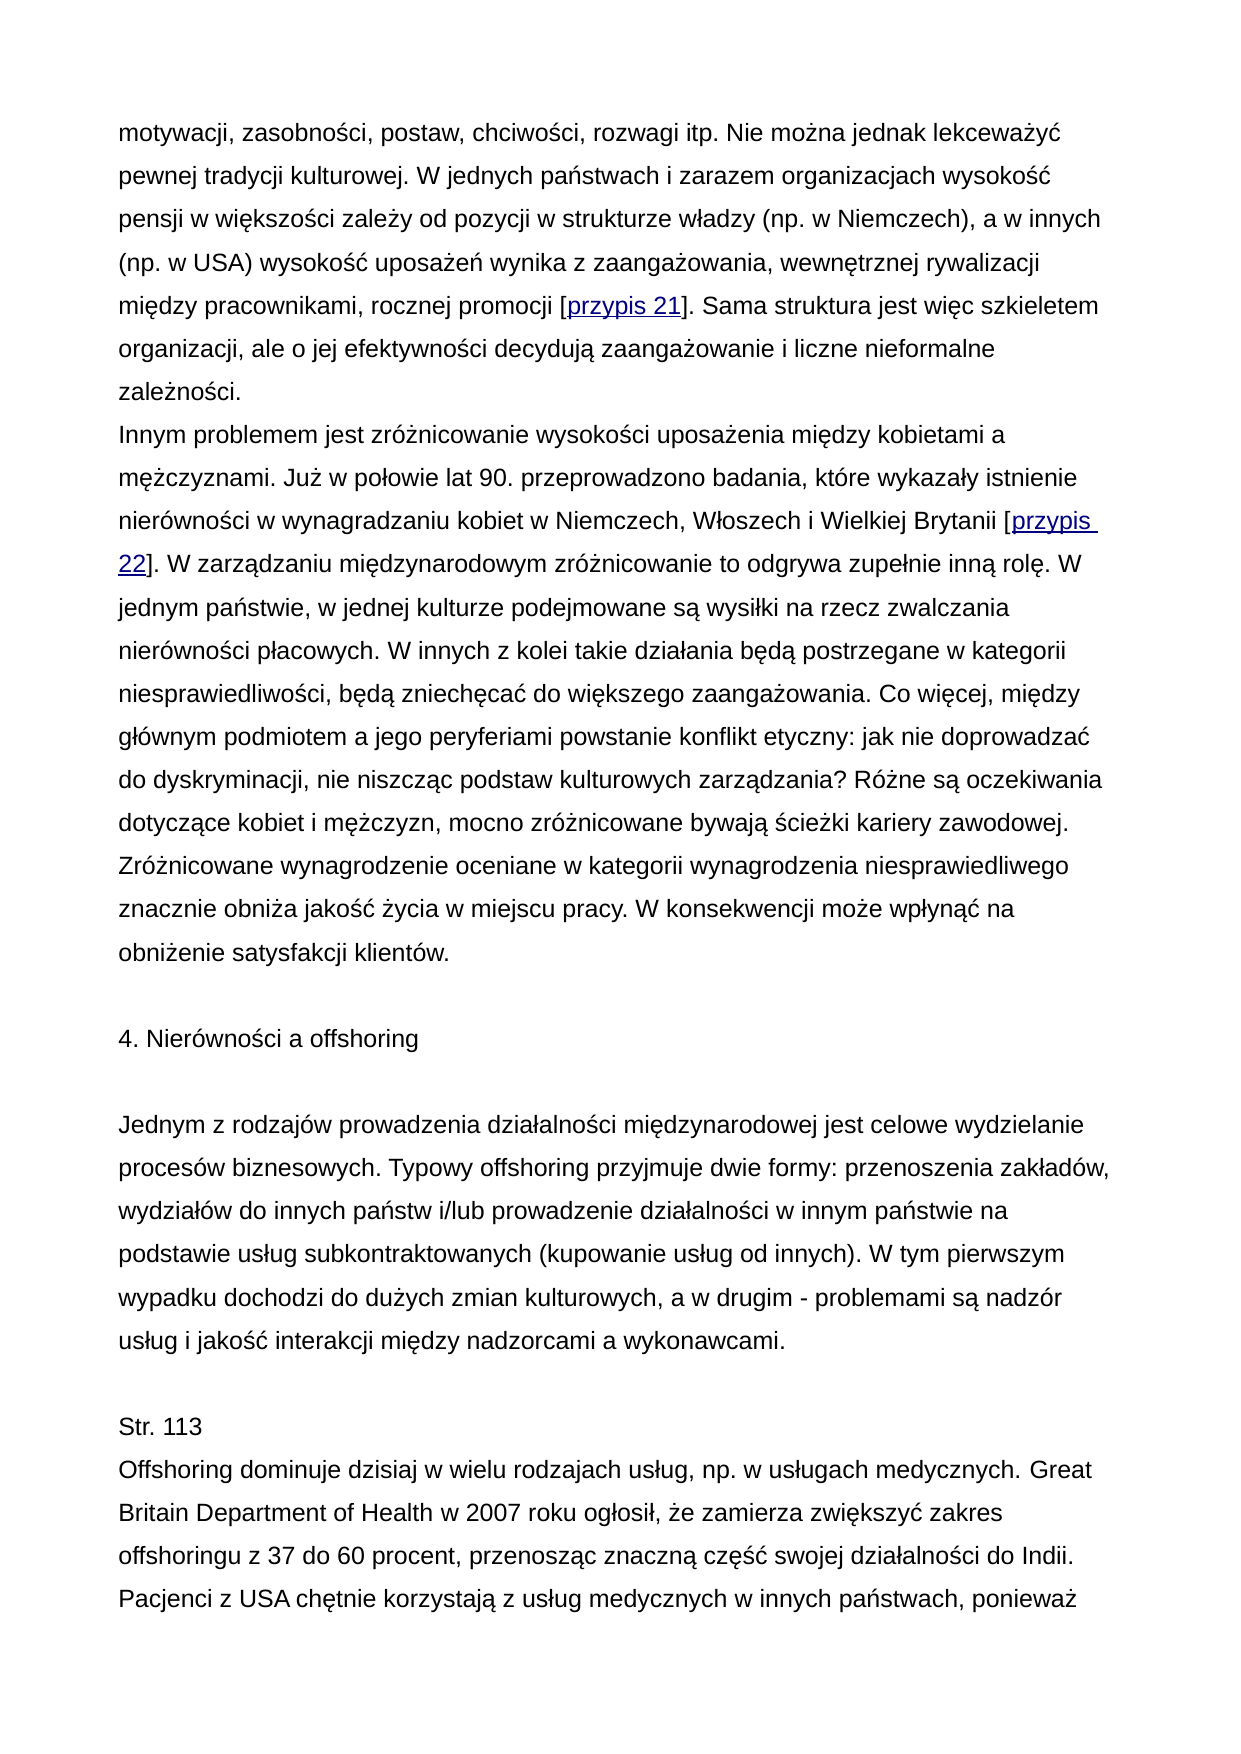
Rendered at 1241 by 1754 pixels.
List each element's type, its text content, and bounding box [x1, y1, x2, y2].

text Innym problemem jest zróżnicowanie wysokości uposażenia między kobietami a mężczyznami. Już w połowie lat 90. przeprowadzono badania, które wykazały istnienie nierówności w wynagradzaniu kobiet w Niemczech, Włoszech i Wielkiej Brytanii [przypis 22]. W zarządzaniu międzynarodowym zróżnicowanie to odgrywa zupełnie inną rolę. W jednym państwie, w jednej kulturze podejmowane są wysiłki na rzecz zwalczania nierówności płacowych. W innych z kolei takie działania będą postrzegane w kategorii niesprawiedliwości, będą zniechęcać do większego zaangażowania. Co więcej, między głównym podmiotem a jego peryferiami powstanie konflikt etyczny: jak nie doprowadzać do dyskryminacji, nie niszcząc podstaw kulturowych zarządzania? Różne są oczekiwania dotyczące kobiet i mężczyzn, mocno zróżnicowane bywają ścieżki kariery zawodowej. Zróżnicowane wynagrodzenie oceniane w kategorii wynagrodzenia niesprawiedliwego znacznie obniża jakość życia w miejscu pracy. W konsekwencji może wpłynąć na obniżenie satysfakcji klientów. [118, 420, 1122, 966]
text Jednym z rodzajów prowadzenia działalności międzynarodowej jest celowe wydzielanie procesów biznesowych. Typowy offshoring przyjmuje dwie formy: przenoszenia zakładów, wydziałów do innych państw i/lub prowadzenie działalności w innym państwie na podstawie usług subkontraktowanych (kupowanie usług od innych). W tym pierwszym wypadku dochodzi do dużych zmian kulturowych, a w drugim - problemami są nadzór usług i jakość interakcji między nadzorcami a wykonawcami. [118, 1110, 1122, 1354]
text motywacji, zasobności, postaw, chciwości, rozwagi itp. Nie można jednak lekceważyć pewnej tradycji kulturowej. W jednych państwach i zarazem organizacjach wysokość pensji w większości zależy od pozycji w strukturze władzy (np. w Niemczech), a w innych (np. w USA) wysokość uposażeń wynika z zaangażowania, wewnętrznej rywalizacji między pracownikami, rocznej promocji [przypis 21]. Sama struktura jest więc szkieletem organizacji, ale o jej efektywności decydują zaangażowanie i liczne nieformalne zależności. [118, 118, 1122, 406]
text Str. 113 [118, 1412, 1122, 1441]
subtitle 4. Nierówności a offshoring [118, 1024, 1122, 1052]
text Offshoring dominuje dzisiaj w wielu rodzajach usług, np. w usługach medycznych. Great Britain Department of Health w 2007 roku ogłosił, że zamierza zwiększyć zakres offshoringu z 37 do 60 procent, przenosząc znaczną część swojej działalności do Indii. Pacjenci z USA chętnie korzystają z usług medycznych w innych państwach, ponieważ [118, 1455, 1122, 1613]
